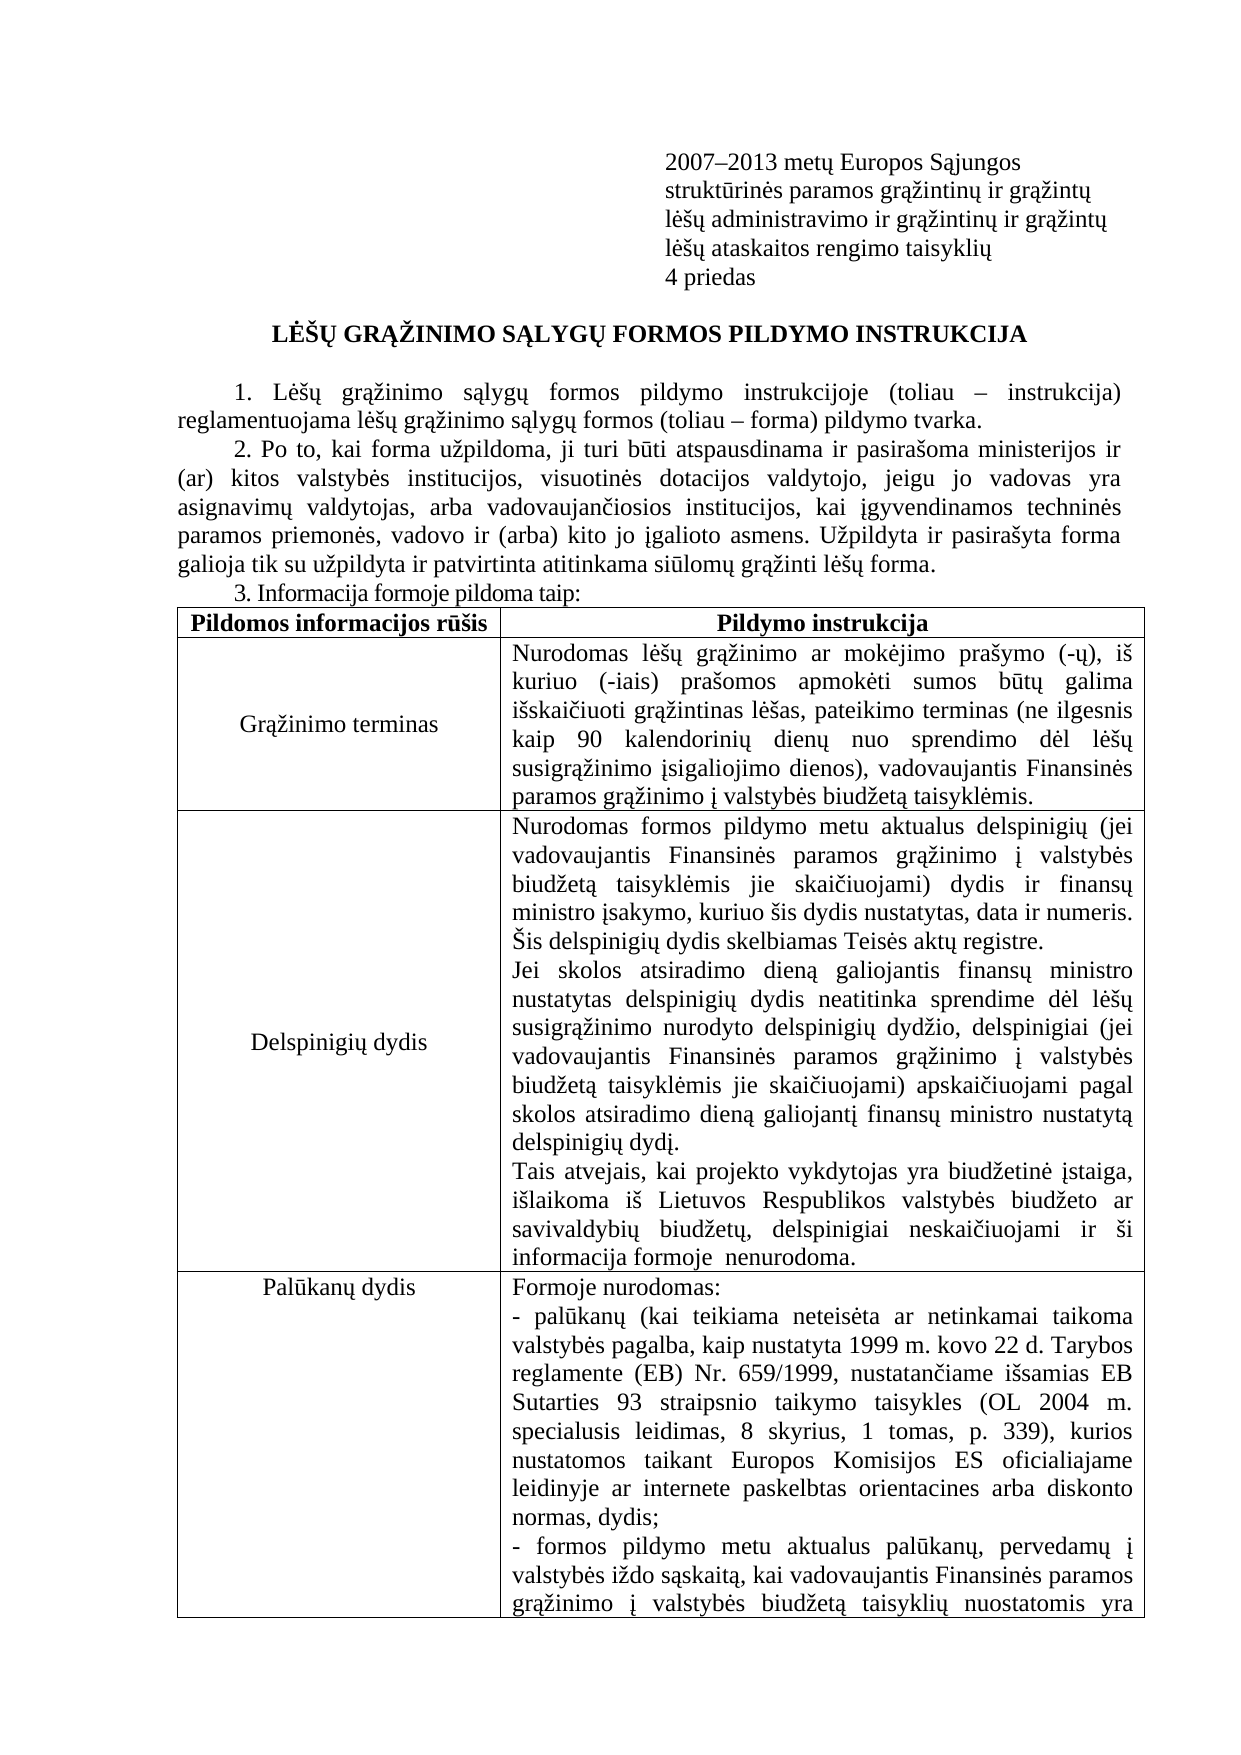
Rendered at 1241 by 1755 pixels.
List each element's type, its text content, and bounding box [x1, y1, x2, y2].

text 1. Lėšų grąžinimo sąlygų formos pildymo instrukcijoje (toliau – instrukcija) reglamentuojama lėšų grąžinimo sąlygų formos (toliau – forma) pildymo tvarka. [177, 377, 1122, 434]
table_cell Grąžinimo terminas [178, 638, 500, 810]
text 3. Informacija formoje pildoma taip: [177, 578, 1122, 607]
table_header Pildomos informacijos rūšis [178, 608, 500, 637]
text 4 priedas [665, 262, 1122, 291]
text 2007–2013 metų Europos Sąjungos struktūrinės paramos grąžintinų ir grąžintų lėšų administravimo ir grąžintinų ir grąžintų lėšų ataskaitos rengimo taisyklių [665, 147, 1122, 262]
table_cell Nurodomas formos pildymo metu aktualus delspinigių (jei vadovaujantis Finansinės paramos grąžinimo į valstybės biudžetą taisyklėmis jie skaičiuojami) dydis ir finansų ministro įsakymo, kuriuo šis dydis nustatytas, data ir numeris. Šis delspinigių dydis skelbiamas Teisės aktų registre. Jei skolos atsiradimo dieną galiojantis finansų ministro nustatytas delspinigių dydis neatitinka sprendime dėl lėšų susigrąžinimo nurodyto delspinigių dydžio, delspinigiai (jei vadovaujantis Finansinės paramos grąžinimo į valstybės biudžetą taisyklėmis jie skaičiuojami) apskaičiuojami pagal skolos atsiradimo dieną galiojantį finansų ministro nustatytą delspinigių dydį. Tais atvejais, kai projekto vykdytojas yra biudžetinė įstaiga, išlaikoma iš Lietuvos Respublikos valstybės biudžeto ar savivaldybių biudžetų, delspinigiai neskaičiuojami ir ši informacija formoje nenurodoma. [501, 811, 1144, 1271]
table_cell Nurodomas lėšų grąžinimo ar mokėjimo prašymo (-ų), iš kuriuo (-iais) prašomos apmokėti sumos būtų galima išskaičiuoti grąžintinas lėšas, pateikimo terminas (ne ilgesnis kaip 90 kalendorinių dienų nuo sprendimo dėl lėšų susigrąžinimo įsigaliojimo dienos), vadovaujantis Finansinės paramos grąžinimo į valstybės biudžetą taisyklėmis. [501, 638, 1144, 810]
text LĖŠŲ GRĄŽINIMO SĄLYGŲ FORMOS PILDYMO INSTRUKCIJA [177, 319, 1122, 348]
table_header Pildymo instrukcija [501, 608, 1144, 637]
table_cell Formoje nurodomas: - palūkanų (kai teikiama neteisėta ar netinkamai taikoma valstybės pagalba, kaip nustatyta 1999 m. kovo 22 d. Tarybos reglamente (EB) Nr. 659/1999, nustatančiame išsamias EB Sutarties 93 straipsnio taikymo taisykles (OL 2004 m. specialusis leidimas, 8 skyrius, 1 tomas, p. 339), kurios nustatomos taikant Europos Komisijos ES oficialiajame leidinyje ar internete paskelbtas orientacines arba diskonto normas, dydis; - formos pildymo metu aktualus palūkanų, pervedamų į valstybės iždo sąskaitą, kai vadovaujantis Finansinės paramos grąžinimo į valstybės biudžetą taisyklių nuostatomis yra [501, 1272, 1144, 1617]
text 2. Po to, kai forma užpildoma, ji turi būti atspausdinama ir pasirašoma ministerijos ir (ar) kitos valstybės institucijos, visuotinės dotacijos valdytojo, jeigu jo vadovas yra asignavimų valdytojas, arba vadovaujančiosios institucijos, kai įgyvendinamos techninės paramos priemonės, vadovo ir (arba) kito jo įgalioto asmens. Užpildyta ir pasirašyta forma galioja tik su užpildyta ir patvirtinta atitinkama siūlomų grąžinti lėšų forma. [177, 434, 1122, 578]
table_cell Palūkanų dydis [178, 1272, 500, 1617]
table_cell Delspinigių dydis [178, 811, 500, 1271]
